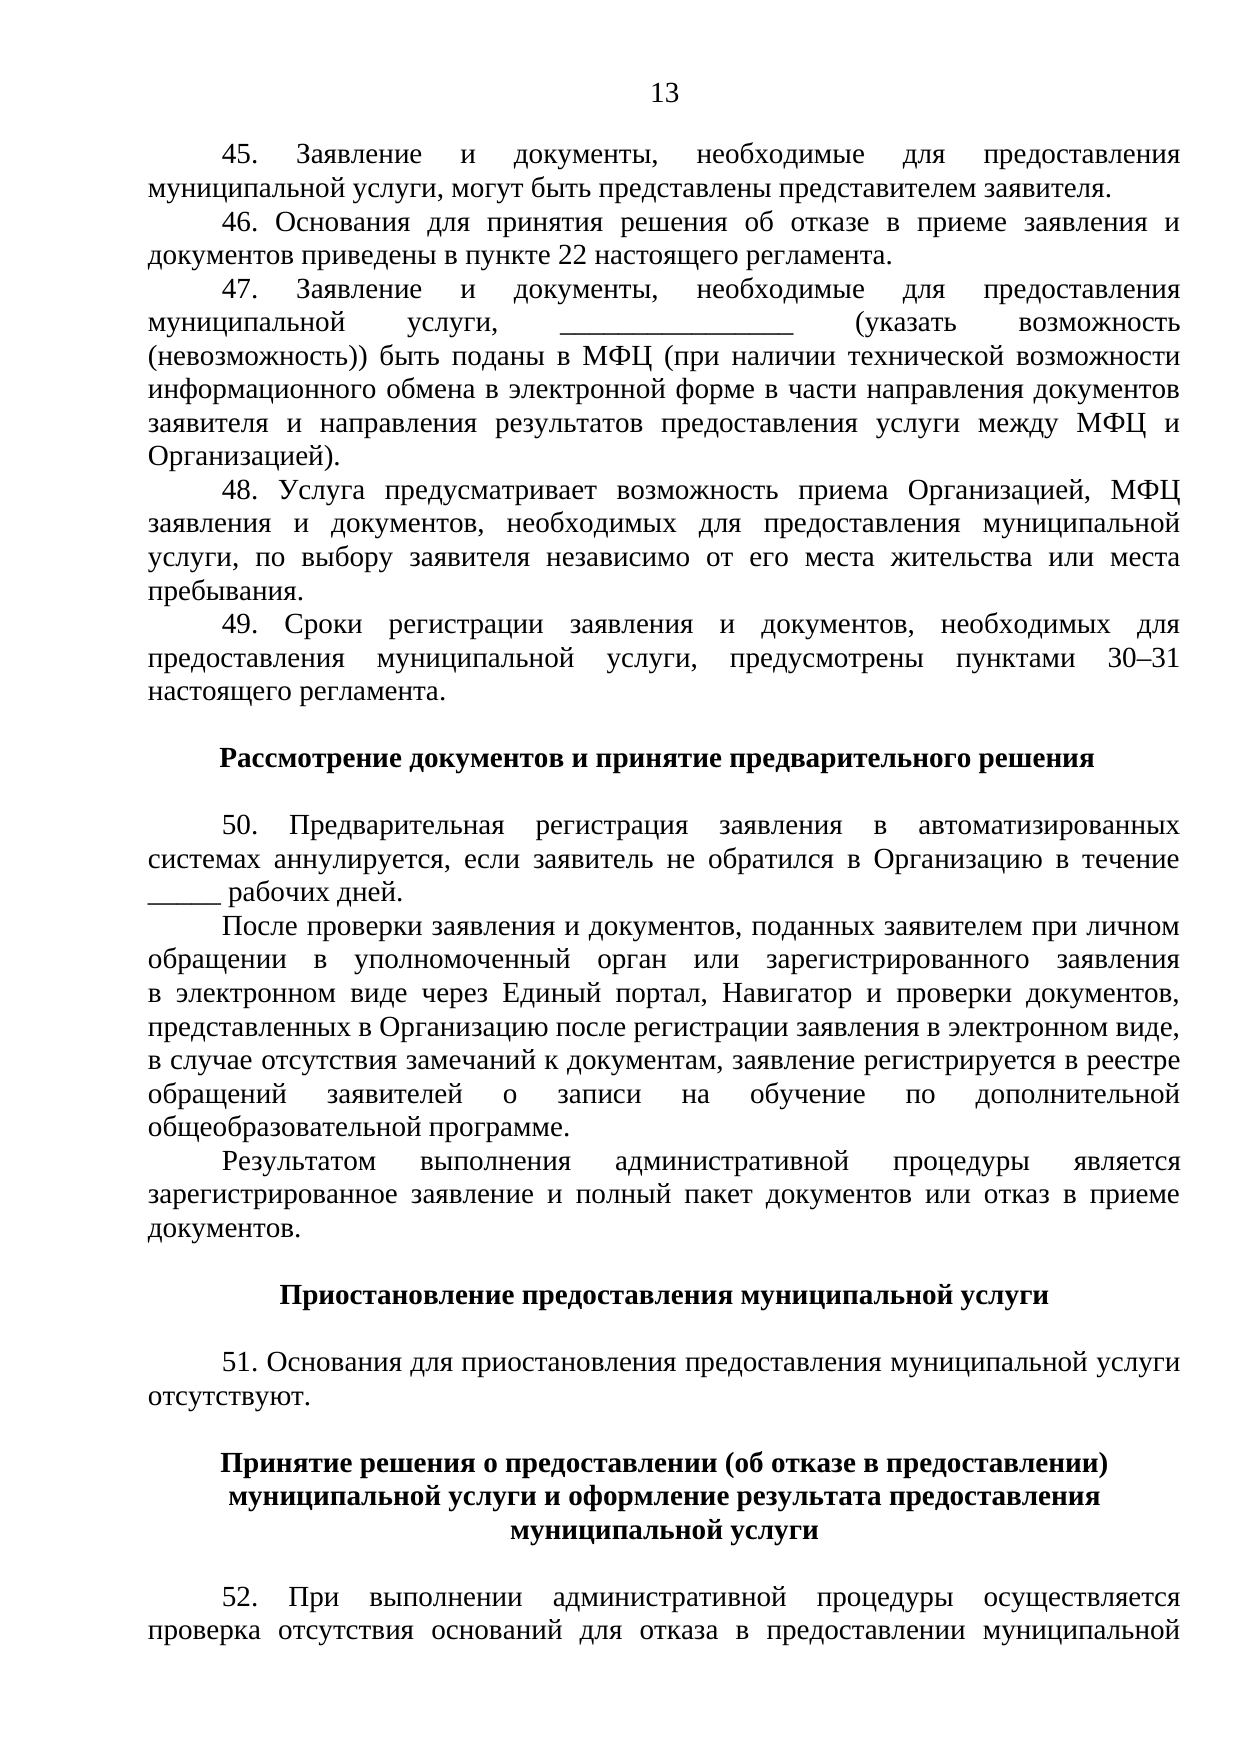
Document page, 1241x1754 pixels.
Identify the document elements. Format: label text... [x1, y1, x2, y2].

text Приостановление предоставления муниципальной услуги [148, 1277, 1181, 1311]
text 49. Сроки регистрации заявления и документов, необходимых для предоставления муниципальной услуги, предусмотрены пунктами 30–31 настоящего регламента. [148, 606, 1181, 707]
text После проверки заявления и документов, поданных заявителем при личном обращении в уполномоченный орган или зарегистрированного заявления в электронном виде через Единый портал, Навигатор и проверки документов, представленных в Организацию после регистрации заявления в электронном виде, в случае отсутствия замечаний к документам, заявление регистрируется в реестре обращений заявителей о записи на обучение по дополнительной общеобразовательной программе. [148, 908, 1181, 1143]
text 50. Предварительная регистрация заявления в автоматизированных системах аннулируется, если заявитель не обратился в Организацию в течение _____ рабочих дней. [148, 807, 1181, 908]
text 46. Основания для принятия решения об отказе в приеме заявления и документов приведены в пункте 22 настоящего регламента. [148, 204, 1181, 271]
text Принятие решения о предоставлении (об отказе в предоставлении) муниципальной услуги и оформление результата предоставления муниципальной услуги [148, 1445, 1181, 1545]
text 47. Заявление и документы, необходимые для предоставления муниципальной услуги, ________________ (указать возможность (невозможность)) быть поданы в МФЦ (при наличии технической возможности информационного обмена в электронной форме в части направления документов заявителя и направления результатов предоставления услуги между МФЦ и Организацией). [148, 271, 1181, 472]
text 51. Основания для приостановления предоставления муниципальной услуги отсутствуют. [148, 1344, 1181, 1411]
text Результатом выполнения административной процедуры является зарегистрированное заявление и полный пакет документов или отказ в приеме документов. [148, 1143, 1181, 1243]
text 48. Услуга предусматривает возможность приема Организацией, МФЦ заявления и документов, необходимых для предоставления муниципальной услуги, по выбору заявителя независимо от его места жительства или места пребывания. [148, 472, 1181, 606]
text Рассмотрение документов и принятие предварительного решения [133, 740, 1181, 774]
text 52. При выполнении административной процедуры осуществляется проверка отсутствия оснований для отказа в предоставлении муниципальной [148, 1579, 1181, 1646]
text 45. Заявление и документы, необходимые для предоставления муниципальной услуги, могут быть представлены представителем заявителя. [148, 137, 1181, 204]
